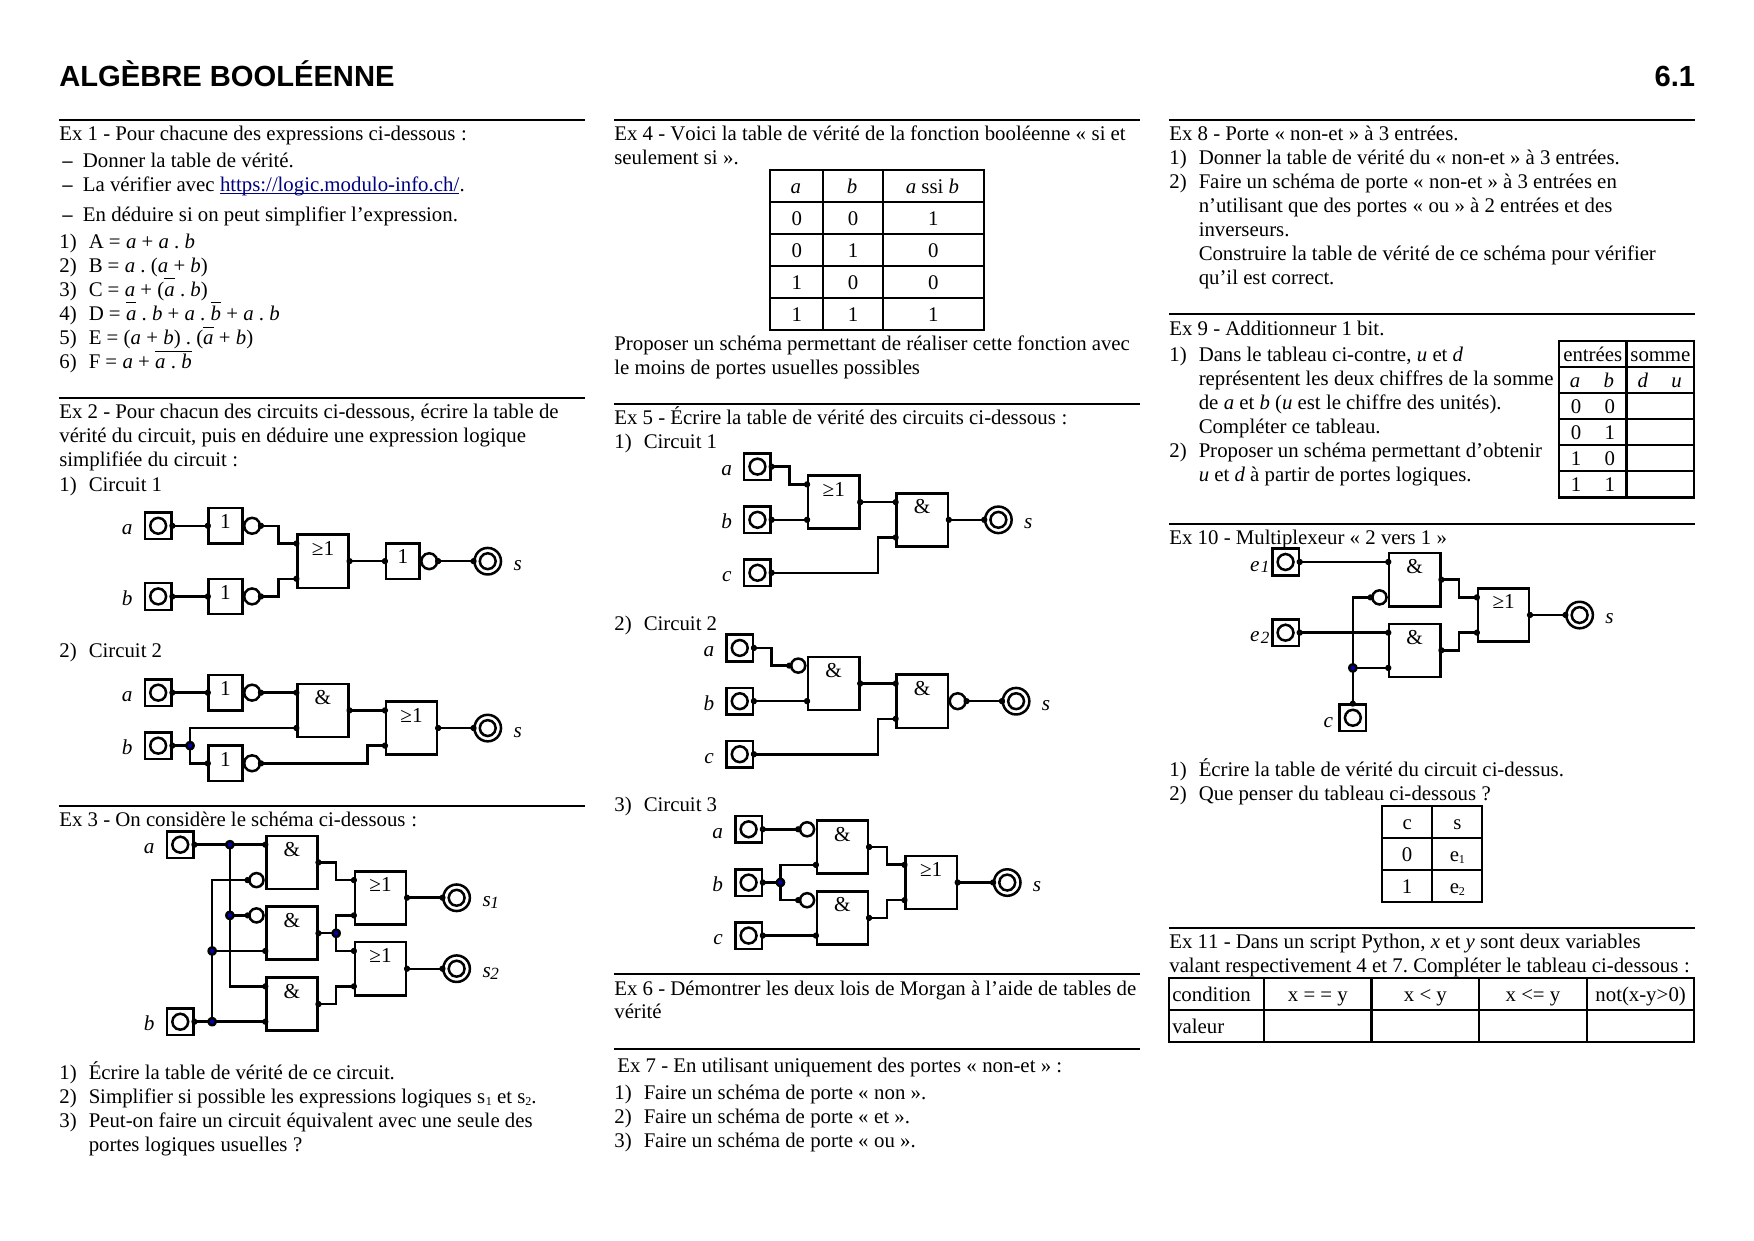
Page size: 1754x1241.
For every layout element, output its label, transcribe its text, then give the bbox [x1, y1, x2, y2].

table_cell 1 [1383, 871, 1431, 901]
table_cell [1660, 472, 1693, 496]
table_header Dans le tableau ci-contre, u et d représentent les deux chiffres de la somme de a et b (u est le chiffre des unités). Compléter ce tableau. Proposer un schéma permettant d’obtenir u et d à partir de portes logiques. [1169, 340, 1558, 496]
table_cell [1588, 1011, 1693, 1041]
list Circuit 2 [614, 611, 1140, 635]
list A = a + a . b [59, 229, 585, 253]
table_header x = = y [1265, 979, 1370, 1009]
table_cell 1 [1560, 472, 1593, 496]
table_cell [1628, 394, 1660, 418]
table_cell [1660, 394, 1693, 418]
table_cell 0 [824, 267, 882, 297]
table_cell [1628, 472, 1660, 496]
list Faire un schéma de porte « non ». [614, 1079, 1140, 1104]
subtitle Algèbre booléenne 6.1 [59, 59, 1695, 93]
table_cell 1 [884, 203, 983, 233]
table_header x < y [1373, 979, 1478, 1009]
list En déduire si on peut simplifier l’expression. [59, 199, 585, 229]
list Faire un schéma de porte « et ». [614, 1104, 1140, 1128]
table_cell 0 [1593, 446, 1625, 470]
table_cell a [1560, 368, 1593, 392]
list Circuit 1 [59, 471, 585, 496]
table_cell 0 [884, 235, 983, 265]
list Circuit 2 [59, 638, 585, 662]
list Dans un script Python, x et y sont deux variables valant respectivement 4 et 7. Compléter le tableau ci-dessous : [1169, 929, 1695, 977]
list B = a . (a + b) [59, 253, 585, 277]
table_header c [1383, 807, 1431, 837]
table_cell [1480, 1011, 1586, 1041]
list Circuit 3 [614, 792, 1140, 816]
table_cell 1 [771, 299, 822, 329]
list Faire un schéma de porte « ou ». [614, 1128, 1140, 1152]
table_cell 1 [771, 267, 822, 297]
table_header s [1433, 807, 1481, 837]
table_cell [1628, 420, 1660, 444]
table_cell 1 [824, 235, 882, 265]
table_cell 0 [884, 267, 983, 297]
table_cell 0 [1593, 394, 1625, 418]
list Peut-on faire un circuit équivalent avec une seule des portes logiques usuelles ? [59, 1108, 585, 1156]
list Porte « non-et » à 3 entrées. [1169, 121, 1695, 145]
table_cell e2 [1433, 871, 1481, 901]
list D = a . b + a . b + a . b [59, 301, 585, 325]
table_cell d [1628, 368, 1660, 392]
list Donner la table de vérité du « non-et » à 3 entrées. [1169, 145, 1695, 169]
list La vérifier avec https://logic.modulo-info.ch/. [59, 172, 585, 199]
table_cell [1265, 1011, 1370, 1041]
table_header entrées [1560, 342, 1625, 366]
list En utilisant uniquement des portes « non-et » : [614, 1050, 1140, 1079]
list Multiplexeur « 2 vers 1 » [1169, 525, 1695, 549]
table_cell b [1593, 368, 1625, 392]
list Écrire la table de vérité de ce circuit. [59, 1059, 585, 1084]
list C = a + (a . b) [59, 277, 585, 301]
list Voici la table de vérité de la fonction booléenne « si et seulement si ». [614, 121, 1140, 169]
list Écrire la table de vérité du circuit ci-dessus. [1169, 757, 1695, 781]
table_cell valeur [1170, 1011, 1263, 1041]
table_cell 0 [1560, 394, 1593, 418]
table_header somme [1628, 342, 1693, 366]
list On considère le schéma ci-dessous : [59, 807, 585, 831]
list Que penser du tableau ci-dessous ? [1169, 781, 1695, 805]
table_cell [1373, 1011, 1478, 1041]
table_header a [771, 171, 822, 201]
list F = a + a . b [59, 349, 585, 373]
table_cell 1 [1560, 446, 1593, 470]
list Donner la table de vérité. [59, 145, 585, 172]
table_cell 1 [824, 299, 882, 329]
table_header condition [1170, 979, 1263, 1009]
list Pour chacun des circuits ci-dessous, écrire la table de vérité du circuit, puis en déduire une expression logique simplifiée du circuit : [59, 399, 585, 471]
list E = (a + b) . (a + b) [59, 325, 585, 349]
table_cell u [1660, 368, 1693, 392]
table_cell 0 [1383, 839, 1431, 869]
list Faire un schéma de porte « non-et » à 3 entrées en n’utilisant que des portes « ou » à 2 entrées et des inverseurs. Construire la table de vérité de ce schéma pour vérifier qu’il est correct. [1169, 169, 1695, 289]
table_header x <= y [1480, 979, 1586, 1009]
table_cell e1 [1433, 839, 1481, 869]
list Additionneur 1 bit. [1169, 315, 1695, 339]
list Pour chacune des expressions ci-dessous : [59, 121, 585, 145]
table_cell 0 [1560, 420, 1593, 444]
table_cell 1 [884, 299, 983, 329]
table_header not(x-y>0) [1588, 979, 1693, 1009]
table_cell [1660, 420, 1693, 444]
table_cell [1628, 446, 1660, 470]
table_header b [824, 171, 882, 201]
table_header a ssi b [884, 171, 983, 201]
list Circuit 1 [614, 429, 1140, 453]
list Démontrer les deux lois de Morgan à l’aide de tables de vérité [614, 975, 1140, 1023]
table_cell 1 [1593, 420, 1625, 444]
table_cell 1 [1593, 472, 1625, 496]
text Proposer un schéma permettant de réaliser cette fonction avec le moins de portes usuelles possibles [614, 331, 1140, 379]
list Écrire la table de vérité des circuits ci-dessous : [614, 405, 1140, 429]
table_cell 0 [771, 203, 822, 233]
list Simplifier si possible les expressions logiques s1 et s2. [59, 1084, 585, 1108]
table_cell 0 [771, 235, 822, 265]
table_cell 0 [824, 203, 882, 233]
table_cell [1660, 446, 1693, 470]
